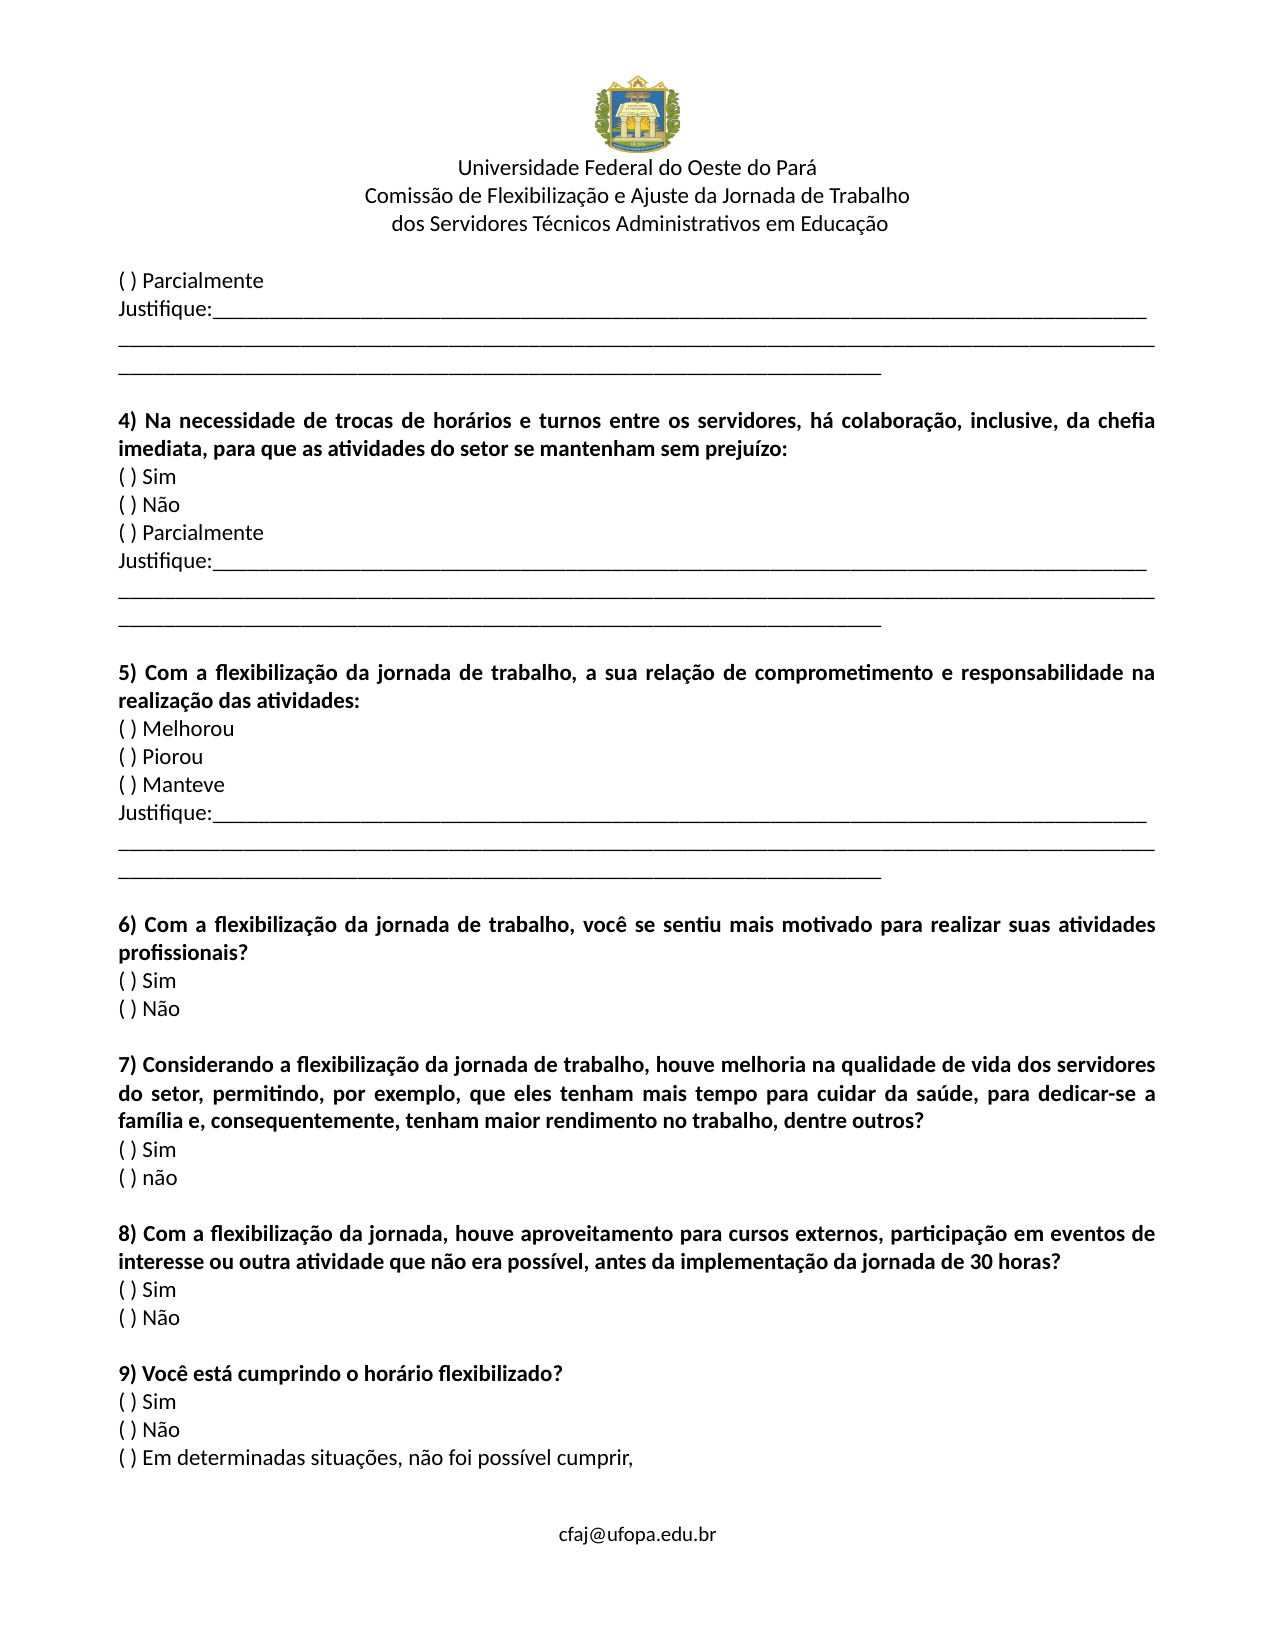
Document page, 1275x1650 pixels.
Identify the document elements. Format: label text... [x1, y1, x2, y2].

text ( ) Piorou [118, 742, 1157, 770]
text ( ) Melhorou [118, 714, 1157, 742]
text 5) Com a flexibilização da jornada de trabalho, a sua relação de comprometimento e responsabilidade na realização das atividades: [118, 658, 1157, 714]
text ( ) Não [118, 1303, 1157, 1331]
text ( ) Sim [118, 1135, 1157, 1163]
text ( ) Não [118, 1415, 1157, 1443]
text 8) Com a flexibilização da jornada, houve aproveitamento para cursos externos, participação em eventos de interesse ou outra atividade que não era possível, antes da implementação da jornada de 30 horas? [118, 1219, 1157, 1275]
text 4) Na necessidade de trocas de horários e turnos entre os servidores, há colaboração, inclusive, da chefia imediata, para que as atividades do setor se mantenham sem prejuízo: [118, 406, 1157, 462]
text ( ) Em determinadas situações, não foi possível cumprir, [118, 1443, 1157, 1471]
text Justifique:________________________________________________________________________________________________________________________________________________________________________________________________________________________________________________ [118, 546, 1157, 630]
text ( ) Parcialmente [118, 518, 1157, 546]
text ( ) Sim [118, 1387, 1157, 1415]
text 9) Você está cumprindo o horário flexibilizado? [118, 1359, 1157, 1387]
text Justifique:________________________________________________________________________________________________________________________________________________________________________________________________________________________________________________ [118, 798, 1157, 882]
text ( ) Não [118, 994, 1157, 1023]
text 6) Com a flexibilização da jornada de trabalho, você se sentiu mais motivado para realizar suas atividades profissionais? [118, 911, 1157, 967]
text ( ) Sim [118, 1275, 1157, 1303]
text 7) Considerando a flexibilização da jornada de trabalho, houve melhoria na qualidade de vida dos servidores do setor, permitindo, por exemplo, que eles tenham mais tempo para cuidar da saúde, para dedicar-se a família e, consequentemente, tenham maior rendimento no trabalho, dentre outros? [118, 1051, 1157, 1135]
text ( ) Sim [118, 967, 1157, 994]
text ( ) Não [118, 490, 1157, 518]
text ( ) Sim [118, 462, 1157, 490]
text Justifique:________________________________________________________________________________________________________________________________________________________________________________________________________________________________________________ [118, 294, 1157, 378]
text ( ) Parcialmente [118, 266, 1157, 294]
text ( ) não [118, 1163, 1157, 1191]
text ( ) Manteve [118, 770, 1157, 798]
